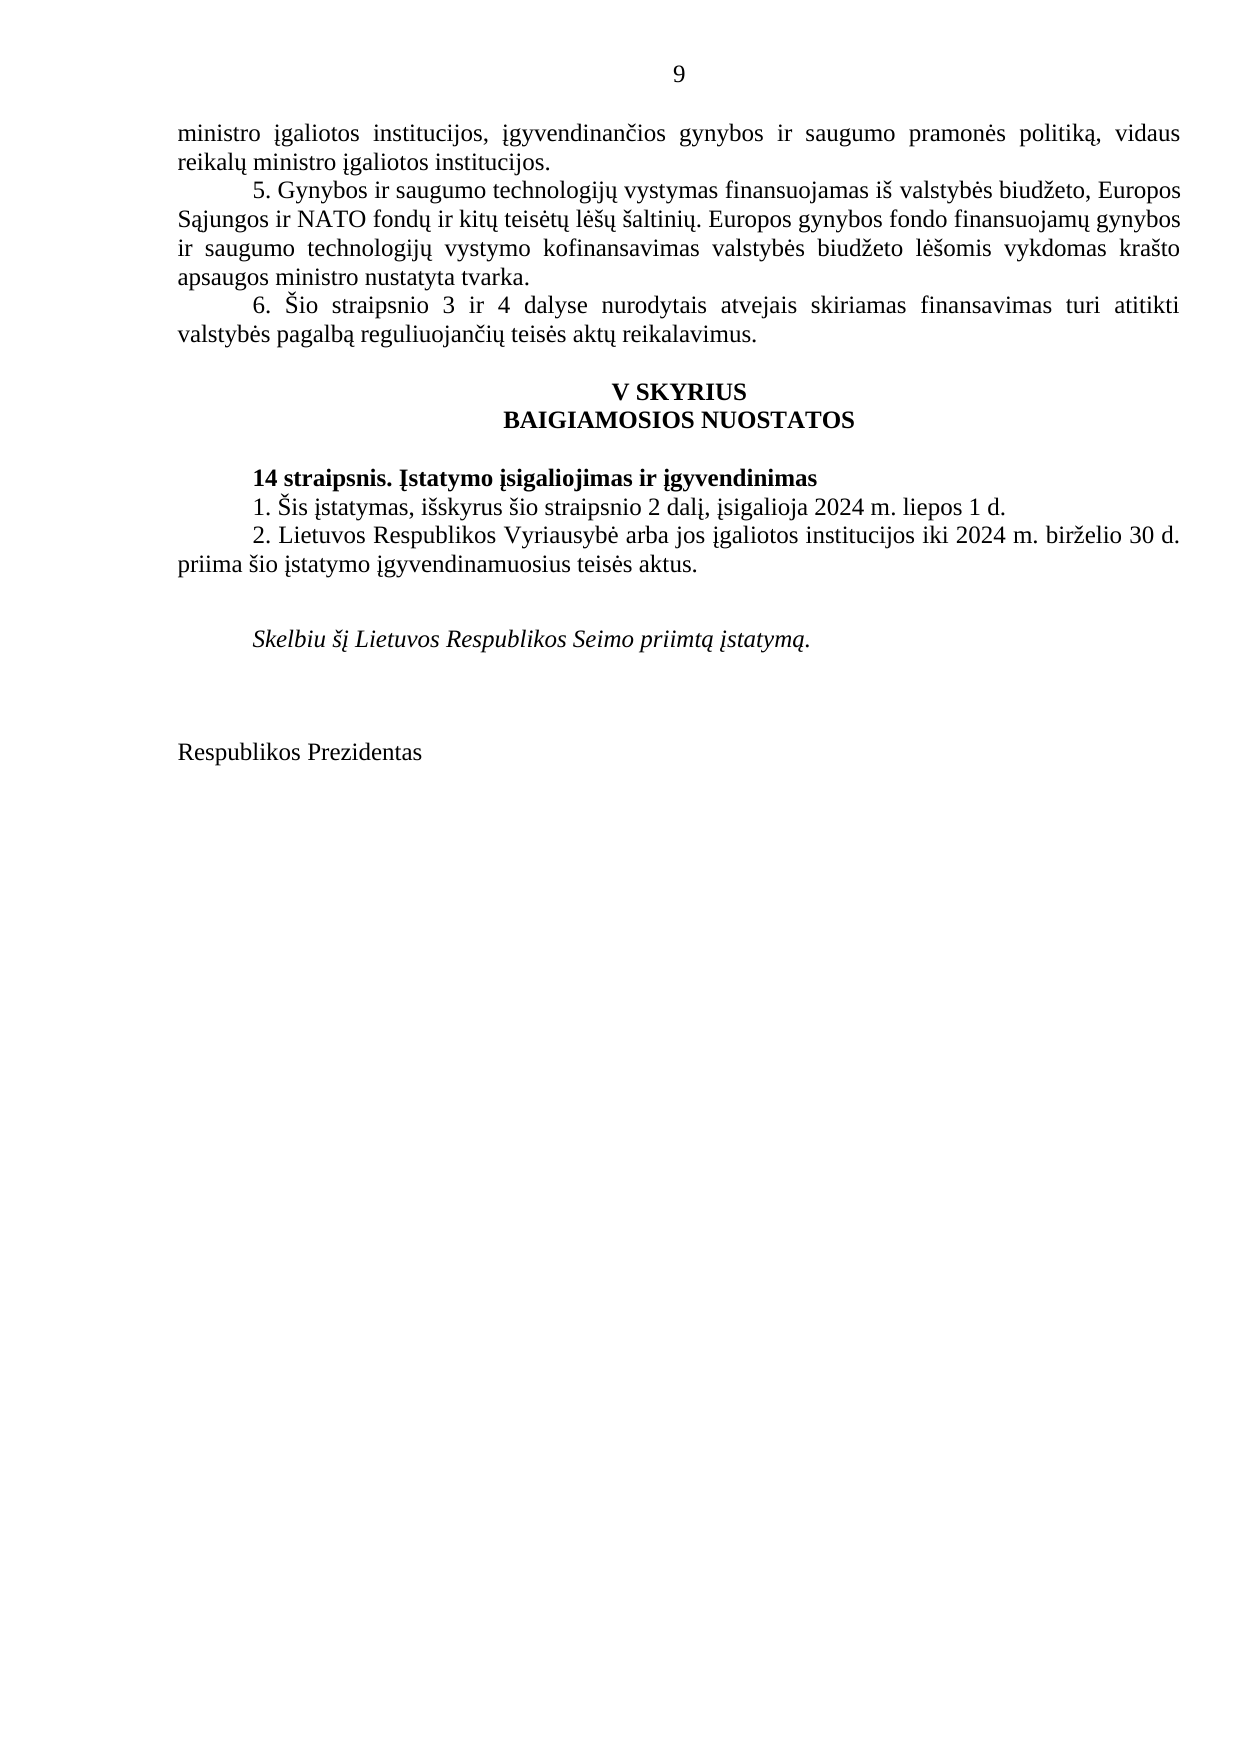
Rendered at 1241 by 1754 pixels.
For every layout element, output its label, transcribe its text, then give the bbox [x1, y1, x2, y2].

text Respublikos Prezidentas [177, 728, 1181, 766]
text BAIGIAMOSIOS NUOSTATOS [177, 406, 1181, 434]
text ministro įgaliotos institucijos, įgyvendinančios gynybos ir saugumo pramonės politiką, vidaus reikalų ministro įgaliotos institucijos. [177, 118, 1181, 176]
text Skelbiu šį Lietuvos Respublikos Seimo priimtą įstatymą. [177, 616, 1181, 653]
text 5. Gynybos ir saugumo technologijų vystymas finansuojamas iš valstybės biudžeto, Europos Sąjungos ir NATO fondų ir kitų teisėtų lėšų šaltinių. Europos gynybos fondo finansuojamų gynybos ir saugumo technologijų vystymo kofinansavimas valstybės biudžeto lėšomis vykdomas krašto apsaugos ministro nustatyta tvarka. [177, 176, 1181, 291]
text V SKYRIUS [177, 377, 1181, 406]
text 14 straipsnis. Įstatymo įsigaliojimas ir įgyvendinimas [177, 463, 1181, 492]
text 1. Šis įstatymas, išskyrus šio straipsnio 2 dalį, įsigalioja 2024 m. liepos 1 d. [177, 492, 1181, 521]
text 2. Lietuvos Respublikos Vyriausybė arba jos įgaliotos institucijos iki 2024 m. birželio 30 d. priima šio įstatymo įgyvendinamuosius teisės aktus. [177, 521, 1181, 578]
text 6. Šio straipsnio 3 ir 4 dalyse nurodytais atvejais skiriamas finansavimas turi atitikti valstybės pagalbą reguliuojančių teisės aktų reikalavimus. [177, 291, 1181, 348]
